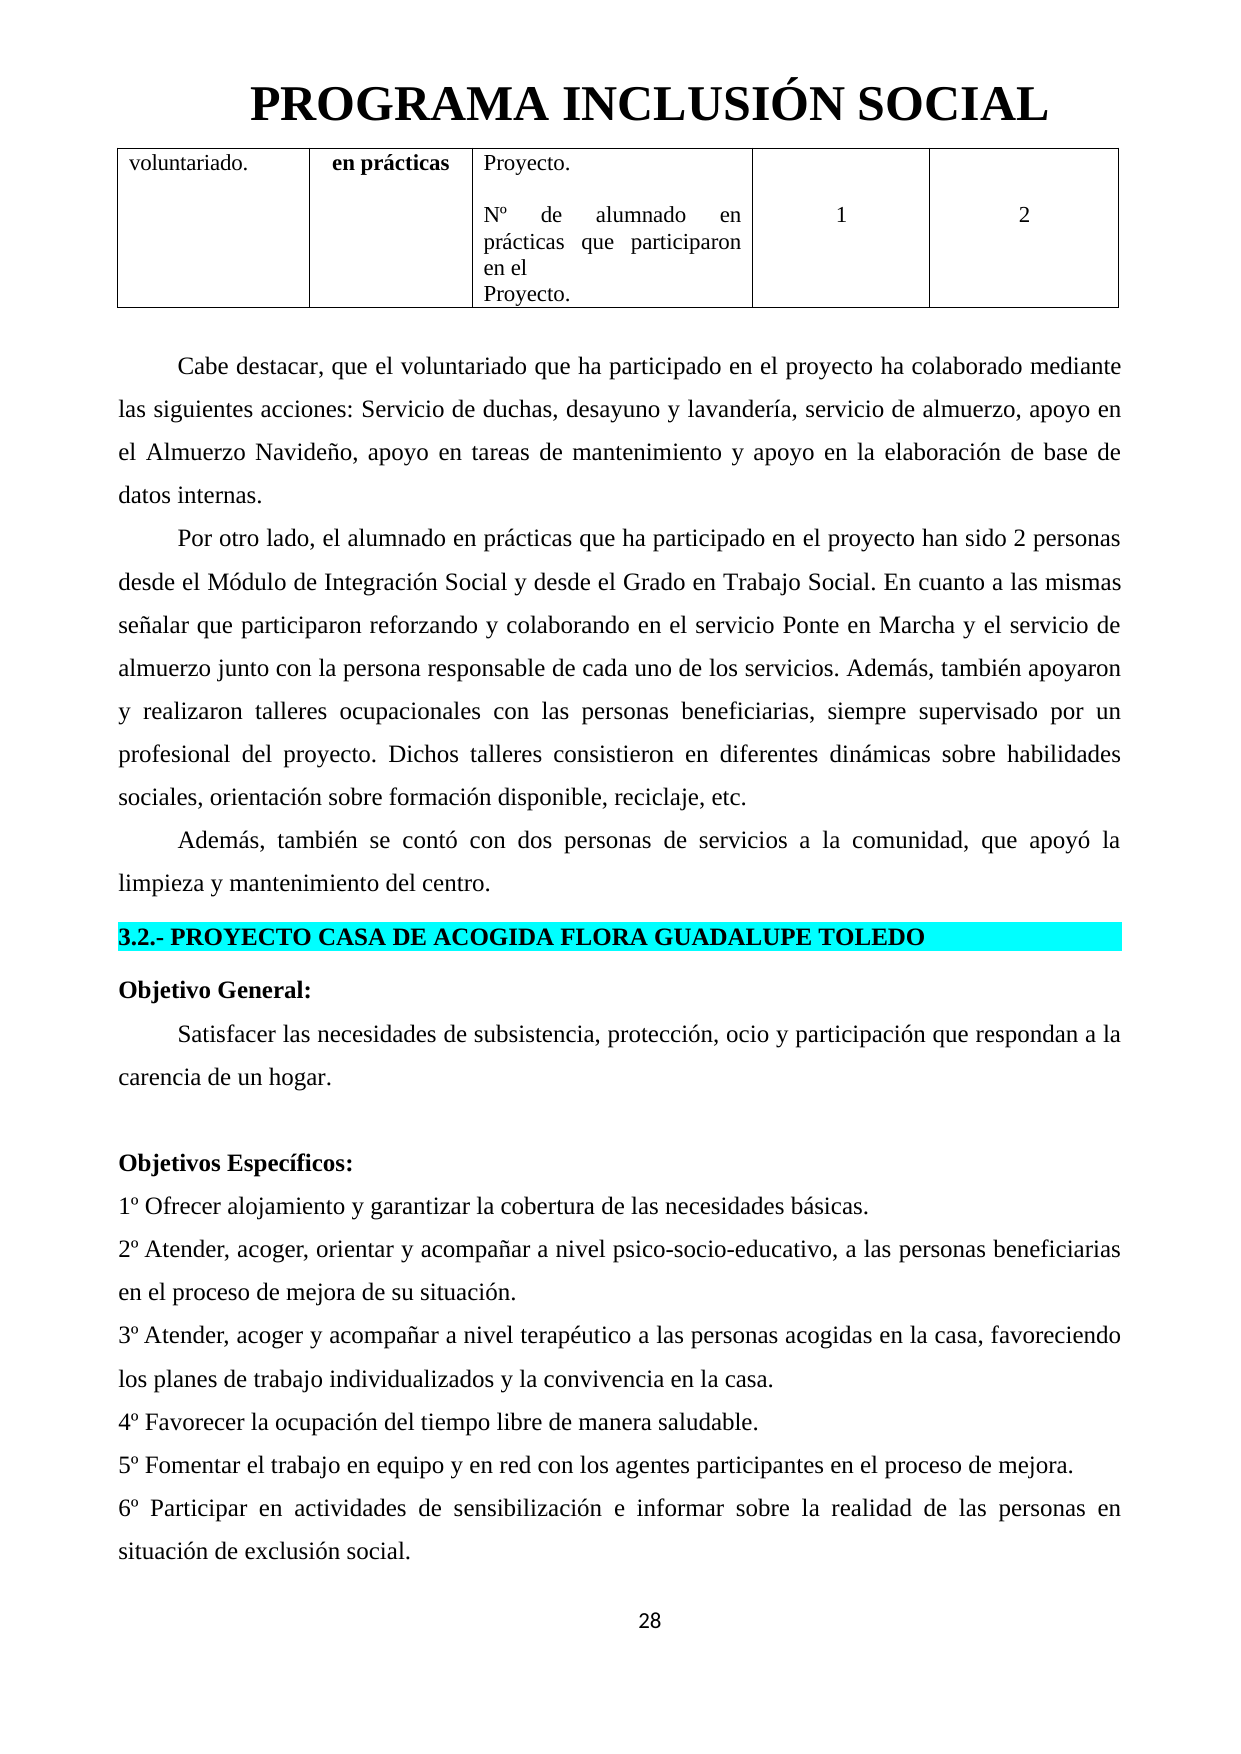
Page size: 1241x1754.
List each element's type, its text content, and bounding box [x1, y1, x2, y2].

table_cell Voluntariado y alumnado en prácticas [310, 149, 472, 307]
text Satisfacer las necesidades de subsistencia, protección, ocio y participación que respondan a la carencia de un hogar. [118, 1019, 1122, 1091]
text 4º Favorecer la ocupación del tiempo libre de manera saludable. [118, 1407, 1122, 1436]
text Además, también se contó con dos personas de servicios a la comunidad, que apoyó la limpieza y mantenimiento del centro. [118, 825, 1122, 897]
text 3º Atender, acoger y acompañar a nivel terapéutico a las personas acogidas en la casa, favoreciendo los planes de trabajo individualizados y la convivencia en la casa. [118, 1321, 1122, 1392]
table_cell 2 [930, 149, 1118, 307]
text Por otro lado, el alumnado en prácticas que ha participado en el proyecto han sido 2 personas desde el Módulo de Integración Social y desde el Grado en Trabajo Social. En cuanto a las mismas señalar que participaron reforzando y colaborando en el servicio Ponte en Marcha y el servicio de almuerzo junto con la persona responsable de cada uno de los servicios. Además, también apoyaron y realizaron talleres ocupacionales con las personas beneficiarias, siempre supervisado por un profesional del proyecto. Dichos talleres consistieron en diferentes dinámicas sobre habilidades sociales, orientación sobre formación disponible, reciclaje, etc. [118, 523, 1122, 811]
table_cell Nº de personas voluntarias que participaron en el Proyecto. Nº de alumnado en prácticas que participaron en el Proyecto. [473, 149, 752, 307]
text 6º Participar en actividades de sensibilización e informar sobre la realidad de las personas en situación de exclusión social. [118, 1493, 1122, 1565]
text Cabe destacar, que el voluntariado que ha participado en el proyecto ha colaborado mediante las siguientes acciones: Servicio de duchas, desayuno y lavandería, servicio de almuerzo, apoyo en el Almuerzo Navideño, apoyo en tareas de mantenimiento y apoyo en la elaboración de base de datos internas. [118, 351, 1122, 509]
text Objetivo General: [118, 976, 1122, 1004]
text 1º Ofrecer alojamiento y garantizar la cobertura de las necesidades básicas. [118, 1191, 1122, 1220]
text 3.2.- PROYECTO CASA DE ACOGIDA FLORA GUADALUPE TOLEDO [118, 922, 1122, 951]
text Objetivos Específicos: [118, 1148, 1122, 1177]
text 5º Fomentar el trabajo en equipo y en red con los agentes participantes en el proceso de mejora. [118, 1450, 1122, 1479]
table_cell 1 [753, 149, 929, 307]
table_cell Acoger y acompañar al voluntariado. [118, 149, 309, 307]
text 2º Atender, acoger, orientar y acompañar a nivel psico-socio-educativo, a las personas beneficiarias en el proceso de mejora de su situación. [118, 1234, 1122, 1306]
